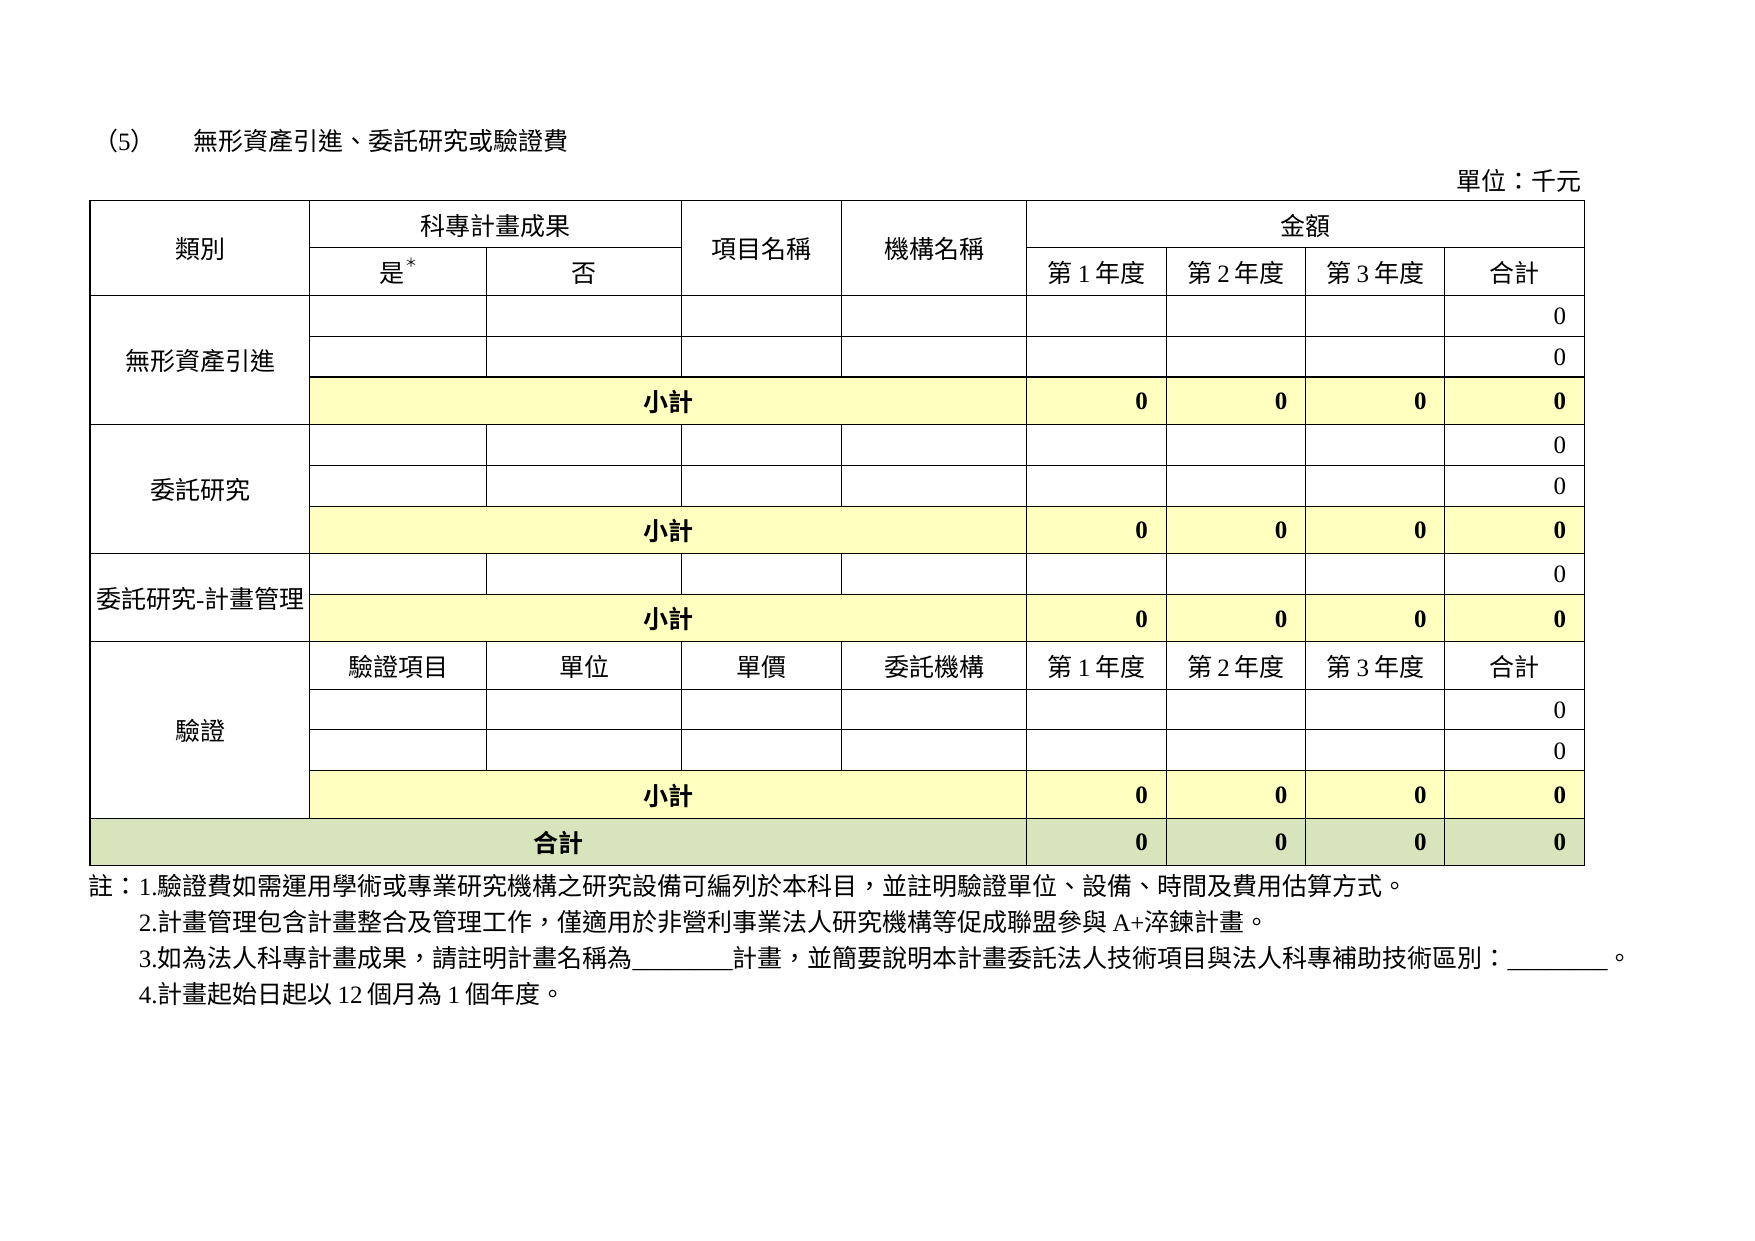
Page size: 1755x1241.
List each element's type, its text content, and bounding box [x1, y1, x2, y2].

table_cell [310, 466, 486, 506]
table_cell 機構名稱 [842, 201, 1026, 294]
table_cell 類別 [91, 201, 309, 294]
table_cell [1167, 554, 1305, 594]
table_cell [682, 730, 841, 770]
table_cell 0 [1167, 819, 1305, 865]
table_cell 單位：千元 [90, 159, 1584, 200]
text 2.計畫管理包含計畫整合及管理工作，僅適用於非營利事業法人研究機構等促成聯盟參與A+淬鍊計畫。 [138, 902, 1665, 938]
table_cell 第3年度 [1306, 248, 1444, 294]
table_cell [682, 296, 841, 336]
table_cell 否 [487, 248, 681, 294]
table_cell [487, 466, 681, 506]
table_cell 0 [1445, 425, 1584, 465]
table_cell 0 [1167, 507, 1305, 553]
table_cell [1167, 466, 1305, 506]
table_cell 無形資產引進 [91, 296, 309, 424]
table_cell [1027, 554, 1166, 594]
table_cell [487, 554, 681, 594]
table_cell [310, 554, 486, 594]
table_cell 第2年度 [1167, 642, 1305, 688]
table_cell 小計 [310, 378, 1026, 424]
table_cell 0 [1445, 466, 1584, 506]
table_cell 驗證項目 [310, 642, 486, 688]
table_cell [1167, 730, 1305, 770]
table_cell 小計 [310, 595, 1026, 641]
table_cell [842, 337, 1026, 376]
table_cell 合計 [1445, 248, 1584, 294]
table_cell [842, 730, 1026, 770]
table_cell [487, 296, 681, 336]
table_cell [842, 690, 1026, 729]
table_cell 科專計畫成果 [310, 201, 681, 247]
table_cell 0 [1445, 771, 1584, 818]
table_cell 單位 [487, 642, 681, 688]
table_header 無形資產引進、委託研究或驗證費 [90, 118, 1584, 159]
table_cell 是＊ [310, 248, 486, 294]
text 3.如為法人科專計畫成果，請註明計畫名稱為________計畫，並簡要說明本計畫委託法人技術項目與法人科專補助技術區別：________。 [138, 938, 1665, 975]
table_cell [1167, 296, 1305, 336]
table_cell [487, 337, 681, 376]
table_cell [682, 337, 841, 376]
table_cell 0 [1027, 771, 1166, 818]
table_cell 委託研究 [91, 425, 309, 553]
table_cell [842, 296, 1026, 336]
table_cell [1306, 690, 1444, 729]
table_cell 0 [1306, 595, 1444, 641]
table_cell 0 [1167, 378, 1305, 424]
table_cell [1306, 554, 1444, 594]
table_cell 0 [1445, 595, 1584, 641]
table_cell 0 [1027, 595, 1166, 641]
table_cell [1167, 337, 1305, 376]
table_cell 第1年度 [1027, 642, 1166, 688]
table_cell [682, 466, 841, 506]
table_cell 0 [1445, 337, 1584, 376]
table_cell 0 [1306, 507, 1444, 553]
table_cell 0 [1027, 507, 1166, 553]
table_cell 單價 [682, 642, 841, 688]
table_cell 項目名稱 [682, 201, 841, 294]
table_cell 金額 [1027, 201, 1584, 247]
table_cell [1027, 425, 1166, 465]
table_cell [842, 554, 1026, 594]
table_cell [487, 690, 681, 729]
table_cell [487, 425, 681, 465]
table_cell 0 [1445, 690, 1584, 729]
table_cell [1306, 425, 1444, 465]
table_cell 0 [1445, 507, 1584, 553]
table_cell [842, 425, 1026, 465]
table_cell 0 [1306, 378, 1444, 424]
table_cell [310, 425, 486, 465]
table_cell 委託研究-計畫管理 [91, 554, 309, 641]
text 註：1.驗證費如需運用學術或專業研究機構之研究設備可編列於本科目，並註明驗證單位、設備、時間及費用估算方式。 [89, 866, 1665, 902]
table_cell 0 [1306, 771, 1444, 818]
table_cell 驗證 [91, 642, 309, 818]
table_cell 0 [1167, 771, 1305, 818]
table_cell 合計 [91, 819, 1026, 865]
table_cell 第2年度 [1167, 248, 1305, 294]
table_cell 0 [1445, 378, 1584, 424]
table_cell 第1年度 [1027, 248, 1166, 294]
table_cell 0 [1445, 819, 1584, 865]
table_cell [310, 690, 486, 729]
table_cell [842, 466, 1026, 506]
table_cell [682, 690, 841, 729]
table_cell [310, 337, 486, 376]
table_cell [1027, 337, 1166, 376]
table_cell 0 [1167, 595, 1305, 641]
table_cell [487, 730, 681, 770]
table_cell [310, 296, 486, 336]
table_cell 0 [1445, 730, 1584, 770]
table_cell [1306, 337, 1444, 376]
table_cell [1167, 425, 1305, 465]
table_cell [1027, 466, 1166, 506]
table_cell [1306, 296, 1444, 336]
table_cell 0 [1306, 819, 1444, 865]
text 4.計畫起始日起以12個月為1個年度。 [138, 975, 1665, 1011]
table_cell [1306, 730, 1444, 770]
table_cell 0 [1027, 378, 1166, 424]
table_cell [682, 425, 841, 465]
table_cell [1027, 690, 1166, 729]
table_cell [310, 730, 486, 770]
table_cell 0 [1027, 819, 1166, 865]
table_cell [682, 554, 841, 594]
table_cell [1167, 690, 1305, 729]
table_cell [1027, 296, 1166, 336]
table_cell 委託機構 [842, 642, 1026, 688]
table_cell [1027, 730, 1166, 770]
table_cell 合計 [1445, 642, 1584, 688]
table_cell 小計 [310, 771, 1026, 818]
table_cell 0 [1445, 554, 1584, 594]
table_cell 0 [1445, 296, 1584, 336]
table_cell [1306, 466, 1444, 506]
table_cell 小計 [310, 507, 1026, 553]
table_cell 第3年度 [1306, 642, 1444, 688]
